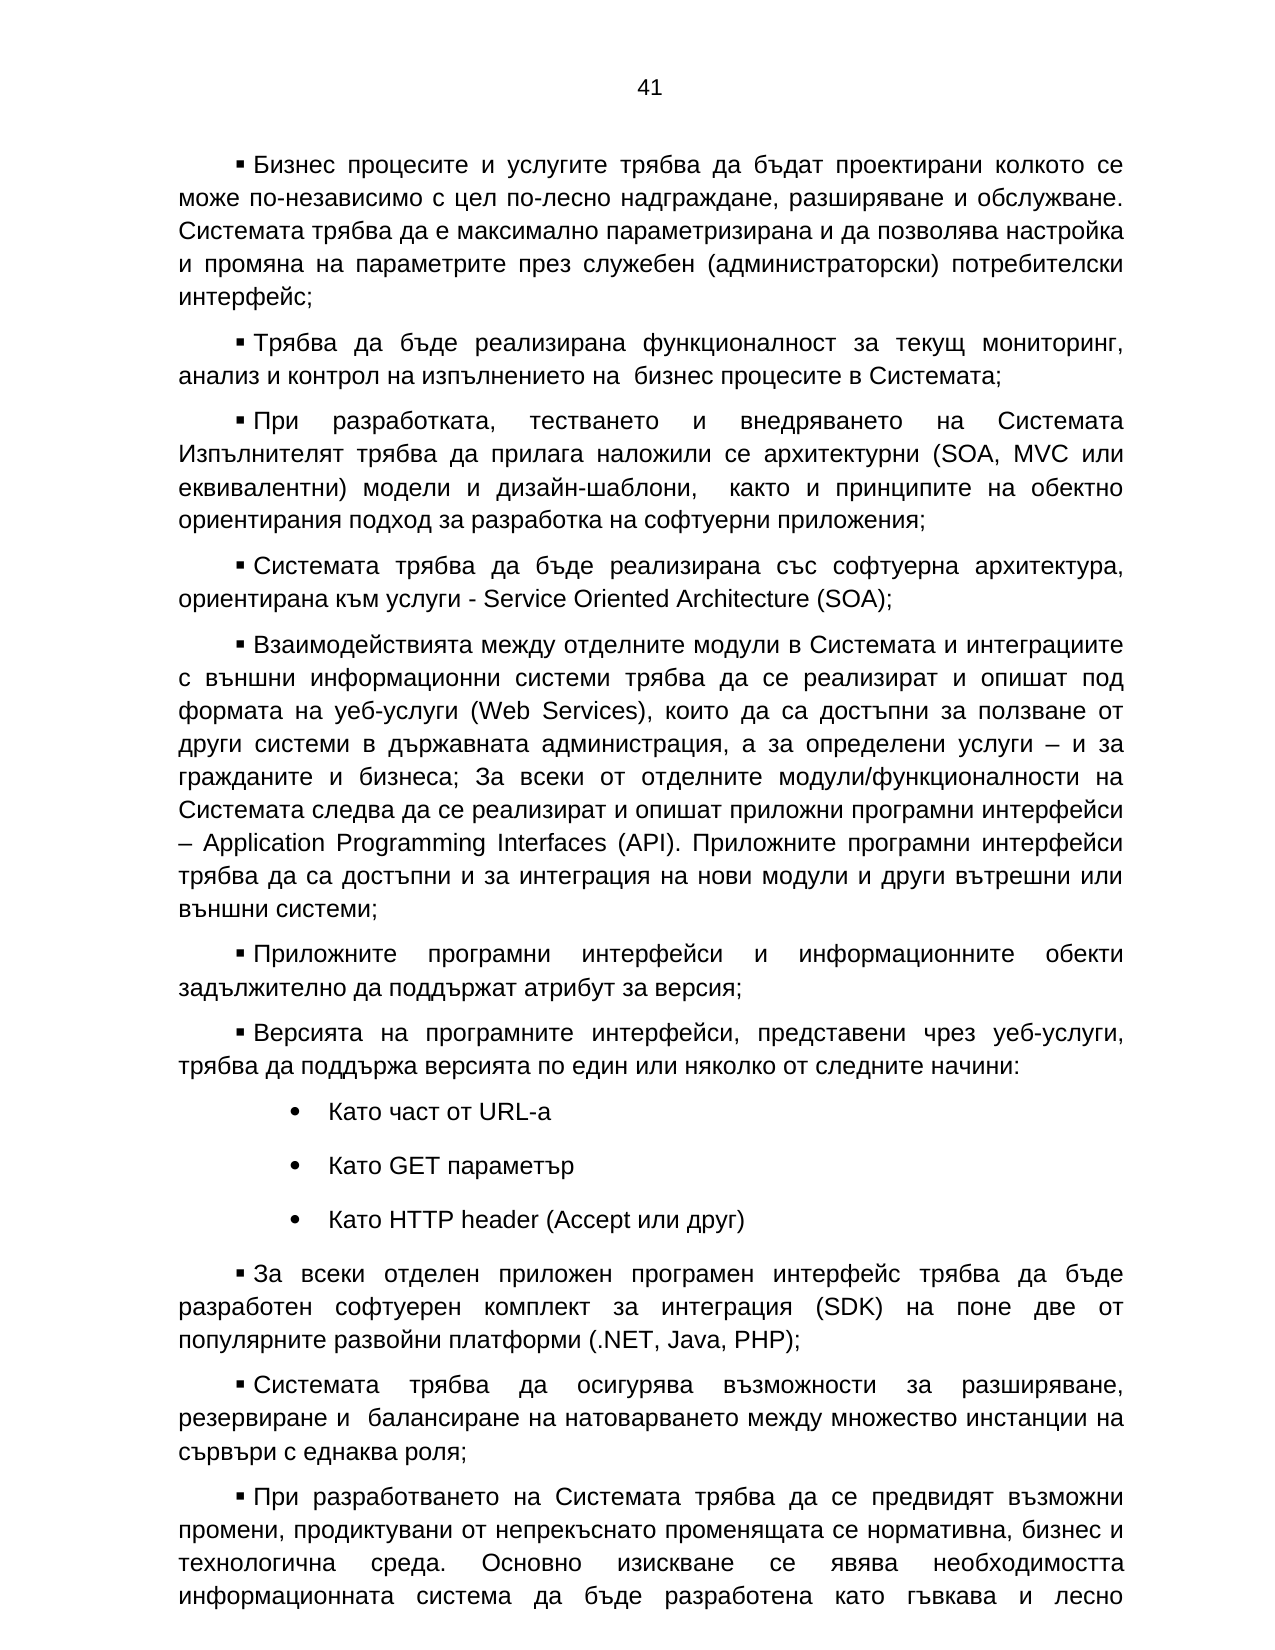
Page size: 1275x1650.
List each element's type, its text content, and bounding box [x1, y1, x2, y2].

list Версията на програмните интерфейси, представени чрез уеб-услуги, трябва да поддържа версията по един или няколко от следните начини: [178, 1018, 1125, 1080]
list Системата трябва да бъде реализирана със софтуерна архитектура, ориентирана към услуги - Service Oriented Architecture (SOA); [178, 551, 1125, 613]
list Като част от URL-а [291, 1097, 1125, 1126]
list За всеки отделен приложен програмен интерфейс трябва да бъде разработен софтуерен комплект за интеграция (SDK) на поне две от популярните развойни платформи (.NET, Java, PHP); [178, 1259, 1125, 1353]
list Като HTTP header (Accept или друг) [291, 1205, 1125, 1233]
list При разработването на Системата трябва да се предвидят възможни промени, продиктувани от непрекъснато променящата се нормативна, бизнес и технологична среда. Основно изискване се явява необходимостта информационната система да бъде разработена като гъвкава и лесно [178, 1482, 1125, 1610]
list Взаимодействията между отделните модули в Системата и интеграциите с външни информационни системи трябва да се реализират и опишат под формата на уеб-услуги (Web Services), които да са достъпни за ползване от други системи в държавната администрация, а за определени услуги – и за гражданите и бизнеса; За всеки от отделните модули/функционалности на Системата следва да се реализират и опишат приложни програмни интерфейси – Application Programming Interfaces (API). Приложните програмни интерфейси трябва да са достъпни и за интеграция на нови модули и други вътрешни или външни системи; [178, 630, 1125, 923]
list Приложните програмни интерфейси и информационните обекти задължително да поддържат атрибут за версия; [178, 939, 1125, 1001]
list При разработката, тестването и внедряването на Системата Изпълнителят трябва да прилага наложили се архитектурни (SOA, MVC или еквивалентни) модели и дизайн-шаблони, както и принципите на обектно ориентирания подход за разработка на софтуерни приложения; [178, 406, 1125, 534]
list Като GET параметър [291, 1151, 1125, 1179]
list Трябва да бъде реализирана функционалност за текущ мониторинг, анализ и контрол на изпълнението на бизнес процесите в Системата; [178, 328, 1125, 389]
list Бизнес процесите и услугите трябва да бъдат проектирани колкото се може по-независимо с цел по-лесно надграждане, разширяване и обслужване. Системата трябва да е максимално параметризирана и да позволява настройка и промяна на параметрите през служебен (администраторски) потребителски интерфейс; [178, 150, 1125, 311]
list Системата трябва да осигурява възможности за разширяване, резервиране и балансиране на натоварването между множество инстанции на сървъри с еднаква роля; [178, 1370, 1125, 1465]
